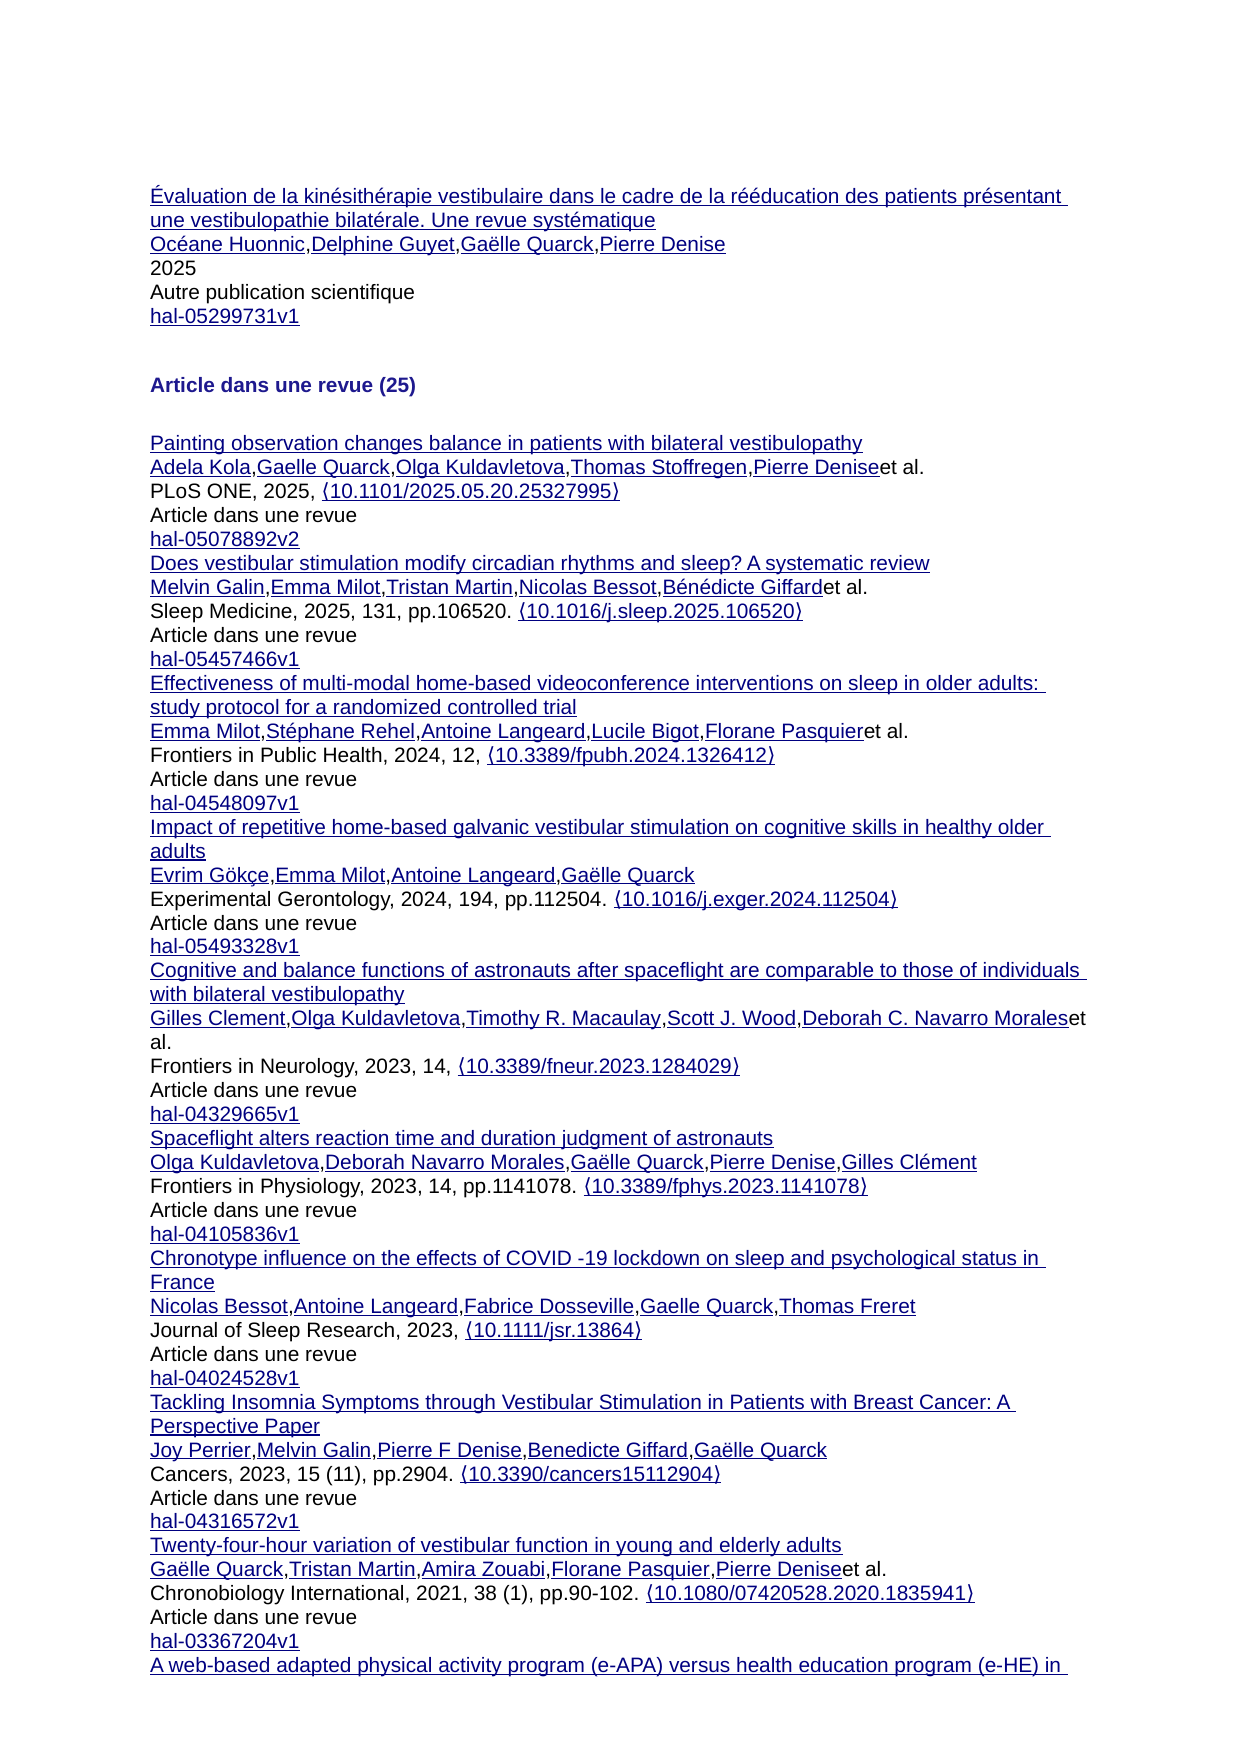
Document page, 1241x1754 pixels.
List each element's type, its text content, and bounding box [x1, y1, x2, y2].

table_cell Effectiveness of multi-modal home-based videoconference interventions on sleep in older adults: study protocol for a randomized controlled trial Emma Milot,Stéphane Rehel,Antoine Langeard,Lucile Bigot,Florane Pasquieret al. Frontiers in Public Health, 2024, 12, ⟨10.3389/fpubh.2024.1326412⟩ Article dans une revue hal-04548097v1 [150, 671, 1090, 814]
table_cell A web-based adapted physical activity program (e-APA) versus health education program (e-HE) in [150, 1653, 1090, 1677]
table_cell Cognitive and balance functions of astronauts after spaceflight are comparable to those of individuals with bilateral vestibulopathy Gilles Clement,Olga Kuldavletova,Timothy R. Macaulay,Scott J. Wood,Deborah C. Navarro Moraleset al. Frontiers in Neurology, 2023, 14, ⟨10.3389/fneur.2023.1284029⟩ Article dans une revue hal-04329665v1 [150, 958, 1090, 1126]
table_header Painting observation changes balance in patients with bilateral vestibulopathy Adela Kola,Gaelle Quarck,Olga Kuldavletova,Thomas Stoffregen,Pierre Deniseet al. PLoS ONE, 2025, ⟨10.1101/2025.05.20.25327995⟩ Article dans une revue hal-05078892v2 [150, 431, 1090, 551]
table_cell Does vestibular stimulation modify circadian rhythms and sleep? A systematic review Melvin Galin,Emma Milot,Tristan Martin,Nicolas Bessot,Bénédicte Giffardet al. Sleep Medicine, 2025, 131, pp.106520. ⟨10.1016/j.sleep.2025.106520⟩ Article dans une revue hal-05457466v1 [150, 551, 1090, 671]
subtitle Article dans une revue (25) [150, 373, 1090, 397]
table_cell Spaceflight alters reaction time and duration judgment of astronauts Olga Kuldavletova,Deborah Navarro Morales,Gaëlle Quarck,Pierre Denise,Gilles Clément Frontiers in Physiology, 2023, 14, pp.1141078. ⟨10.3389/fphys.2023.1141078⟩ Article dans une revue hal-04105836v1 [150, 1126, 1090, 1246]
table_cell Tackling Insomnia Symptoms through Vestibular Stimulation in Patients with Breast Cancer: A Perspective Paper Joy Perrier,Melvin Galin,Pierre F Denise,Benedicte Giffard,Gaëlle Quarck Cancers, 2023, 15 (11), pp.2904. ⟨10.3390/cancers15112904⟩ Article dans une revue hal-04316572v1 [150, 1390, 1090, 1533]
table_cell Impact of repetitive home-based galvanic vestibular stimulation on cognitive skills in healthy older adults Evrim Gökçe,Emma Milot,Antoine Langeard,Gaëlle Quarck Experimental Gerontology, 2024, 194, pp.112504. ⟨10.1016/j.exger.2024.112504⟩ Article dans une revue hal-05493328v1 [150, 815, 1090, 958]
table_header Évaluation de la kinésithérapie vestibulaire dans le cadre de la rééducation des patients présentant une vestibulopathie bilatérale. Une revue systématique Océane Huonnic,Delphine Guyet,Gaëlle Quarck,Pierre Denise 2025 Autre publication scientifique hal-05299731v1 [150, 184, 1090, 328]
table_cell Chronotype influence on the effects of COVID ‐19 lockdown on sleep and psychological status in France Nicolas Bessot,Antoine Langeard,Fabrice Dosseville,Gaelle Quarck,Thomas Freret Journal of Sleep Research, 2023, ⟨10.1111/jsr.13864⟩ Article dans une revue hal-04024528v1 [150, 1246, 1090, 1389]
table_cell Twenty-four-hour variation of vestibular function in young and elderly adults Gaëlle Quarck,Tristan Martin,Amira Zouabi,Florane Pasquier,Pierre Deniseet al. Chronobiology International, 2021, 38 (1), pp.90-102. ⟨10.1080/07420528.2020.1835941⟩ Article dans une revue hal-03367204v1 [150, 1533, 1090, 1653]
